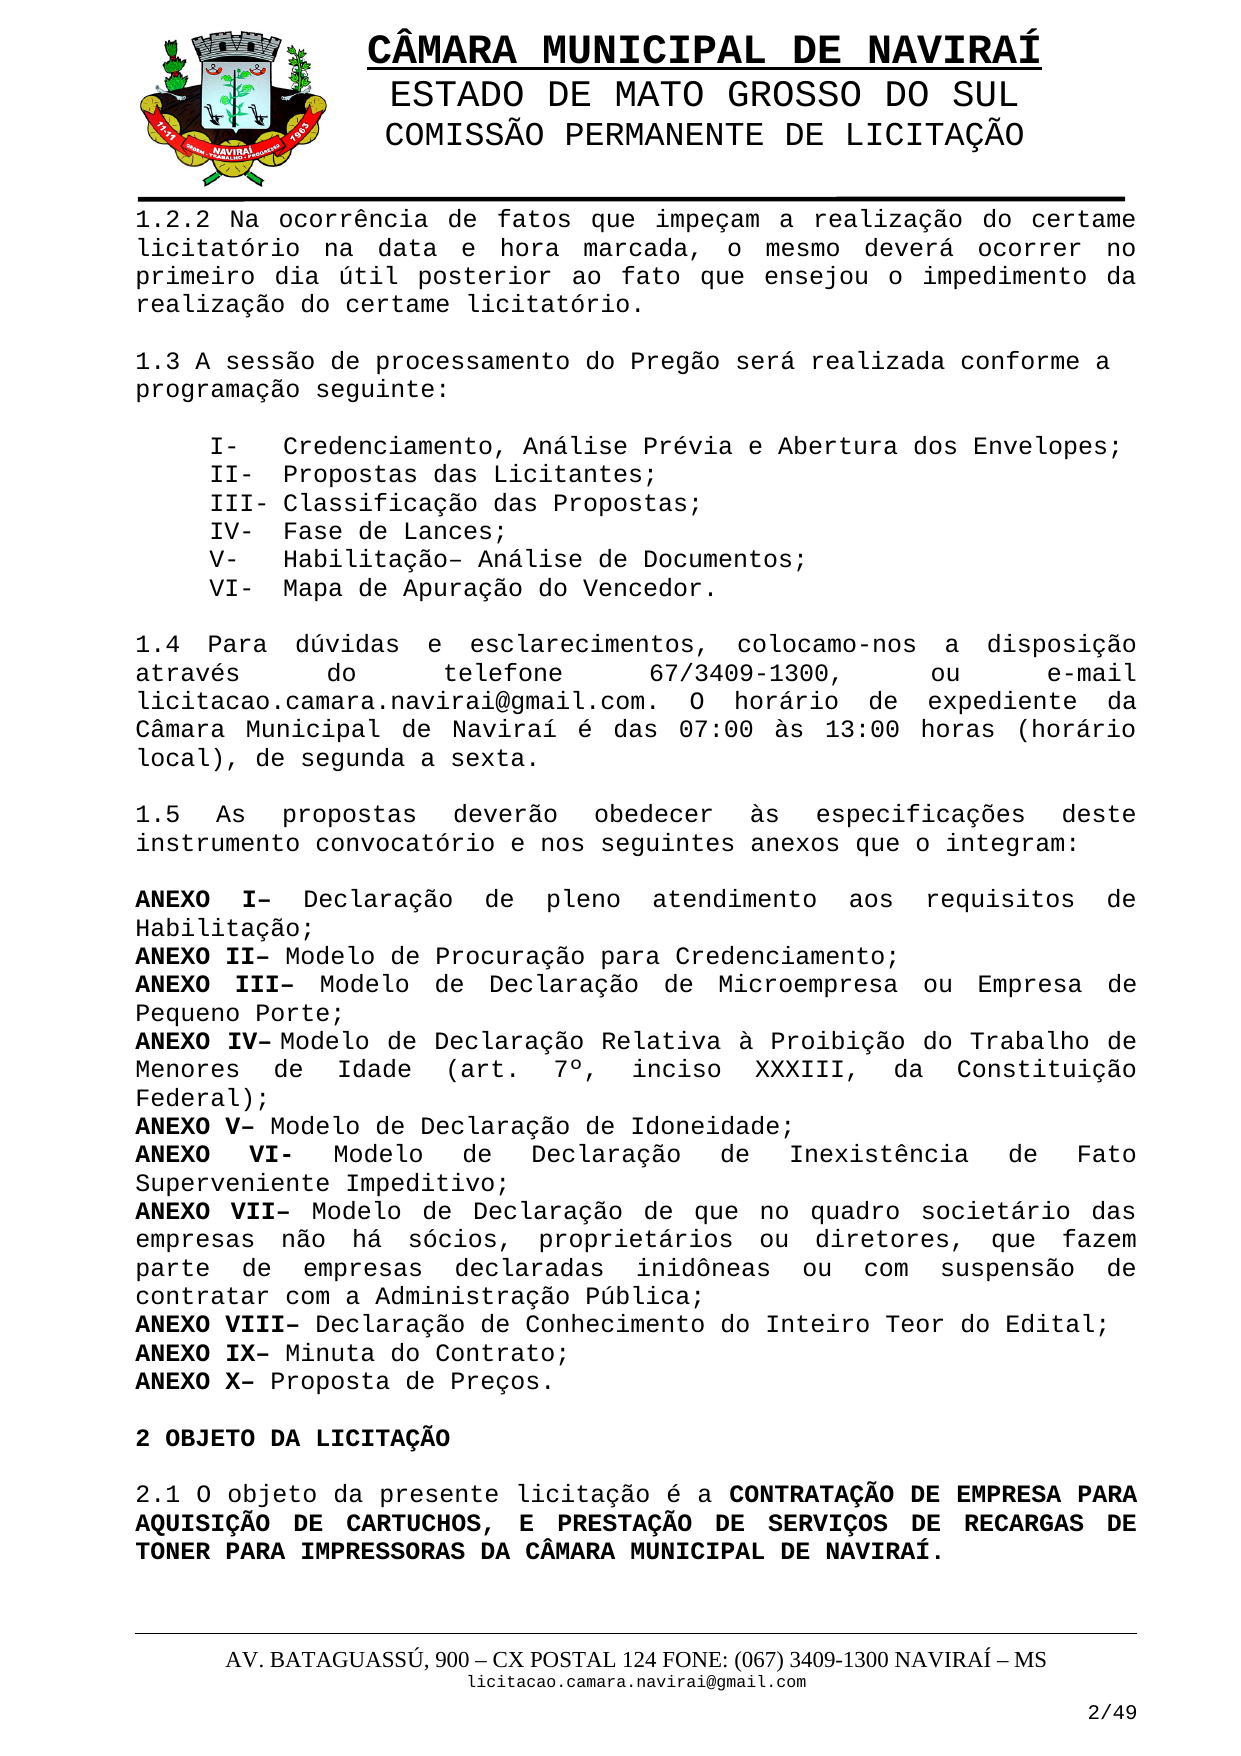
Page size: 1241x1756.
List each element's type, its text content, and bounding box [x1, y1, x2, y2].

text 1.4 Para dúvidas e esclarecimentos, colocamo-nos a disposição através do telefone 67/3409-1300, ou e-mail licitacao.camara.navirai@gmail.com. O horário de expediente da Câmara Municipal de Naviraí é das 07:00 às 13:00 horas (horário local), de segunda a sexta. [135, 632, 1137, 773]
text ANEXO II– Modelo de Procuração para Credenciamento; [135, 943, 1137, 972]
text ANEXO X– Proposta de Preços. [135, 1368, 1137, 1397]
text 1.5 As propostas deverão obedecer às especificações deste instrumento convocatório e nos seguintes anexos que o integram: [135, 802, 1137, 858]
list Propostas das Licitantes; [209, 462, 1137, 490]
list Credenciamento, Análise Prévia e Abertura dos Envelopes; [209, 433, 1137, 462]
text 2.1 O objeto da presente licitação é a CONTRATAÇÃO DE EMPRESA PARA AQUISIÇÃO DE CARTUCHOS, E PRESTAÇÃO DE SERVIÇOS DE RECARGAS DE TONER PARA IMPRESSORAS DA CÂMARA MUNICIPAL DE NAVIRAÍ. [135, 1482, 1137, 1567]
list Habilitação– Análise de Documentos; [209, 547, 1137, 575]
text ANEXO VI- Modelo de Declaração de Inexistência de Fato Superveniente Impeditivo; [135, 1142, 1137, 1198]
list Mapa de Apuração do Vencedor. [209, 575, 1137, 603]
text ANEXO V– Modelo de Declaração de Idoneidade; [135, 1113, 1137, 1142]
text ANEXO IX– Minuta do Contrato; [135, 1340, 1137, 1368]
text ANEXO VII– Modelo de Declaração de que no quadro societário das empresas não há sócios, proprietários ou diretores, que fazem parte de empresas declaradas inidôneas ou com suspensão de contratar com a Administração Pública; [135, 1198, 1137, 1312]
list Fase de Lances; [209, 518, 1137, 547]
list Classificação das Propostas; [209, 490, 1137, 518]
text 1.3 A sessão de processamento do Pregão será realizada conforme a programação seguinte: [135, 348, 1137, 405]
text 1.2.2 Na ocorrência de fatos que impeçam a realização do certame licitatório na data e hora marcada, o mesmo deverá ocorrer no primeiro dia útil posterior ao fato que ensejou o impedimento da realização do certame licitatório. [135, 207, 1137, 320]
text ANEXO I– Declaração de pleno atendimento aos requisitos de Habilitação; [135, 887, 1137, 943]
text ANEXO VIII– Declaração de Conhecimento do Inteiro Teor do Edital; [135, 1312, 1137, 1340]
text ANEXO III– Modelo de Declaração de Microempresa ou Empresa de Pequeno Porte; [135, 972, 1137, 1028]
text 2 OBJETO DA LICITAÇÃO [135, 1425, 1137, 1453]
text ANEXO IV– Modelo de Declaração Relativa à Proibição do Trabalho de Menores de Idade (art. 7º, inciso XXXIII, da Constituição Federal); [135, 1028, 1137, 1113]
